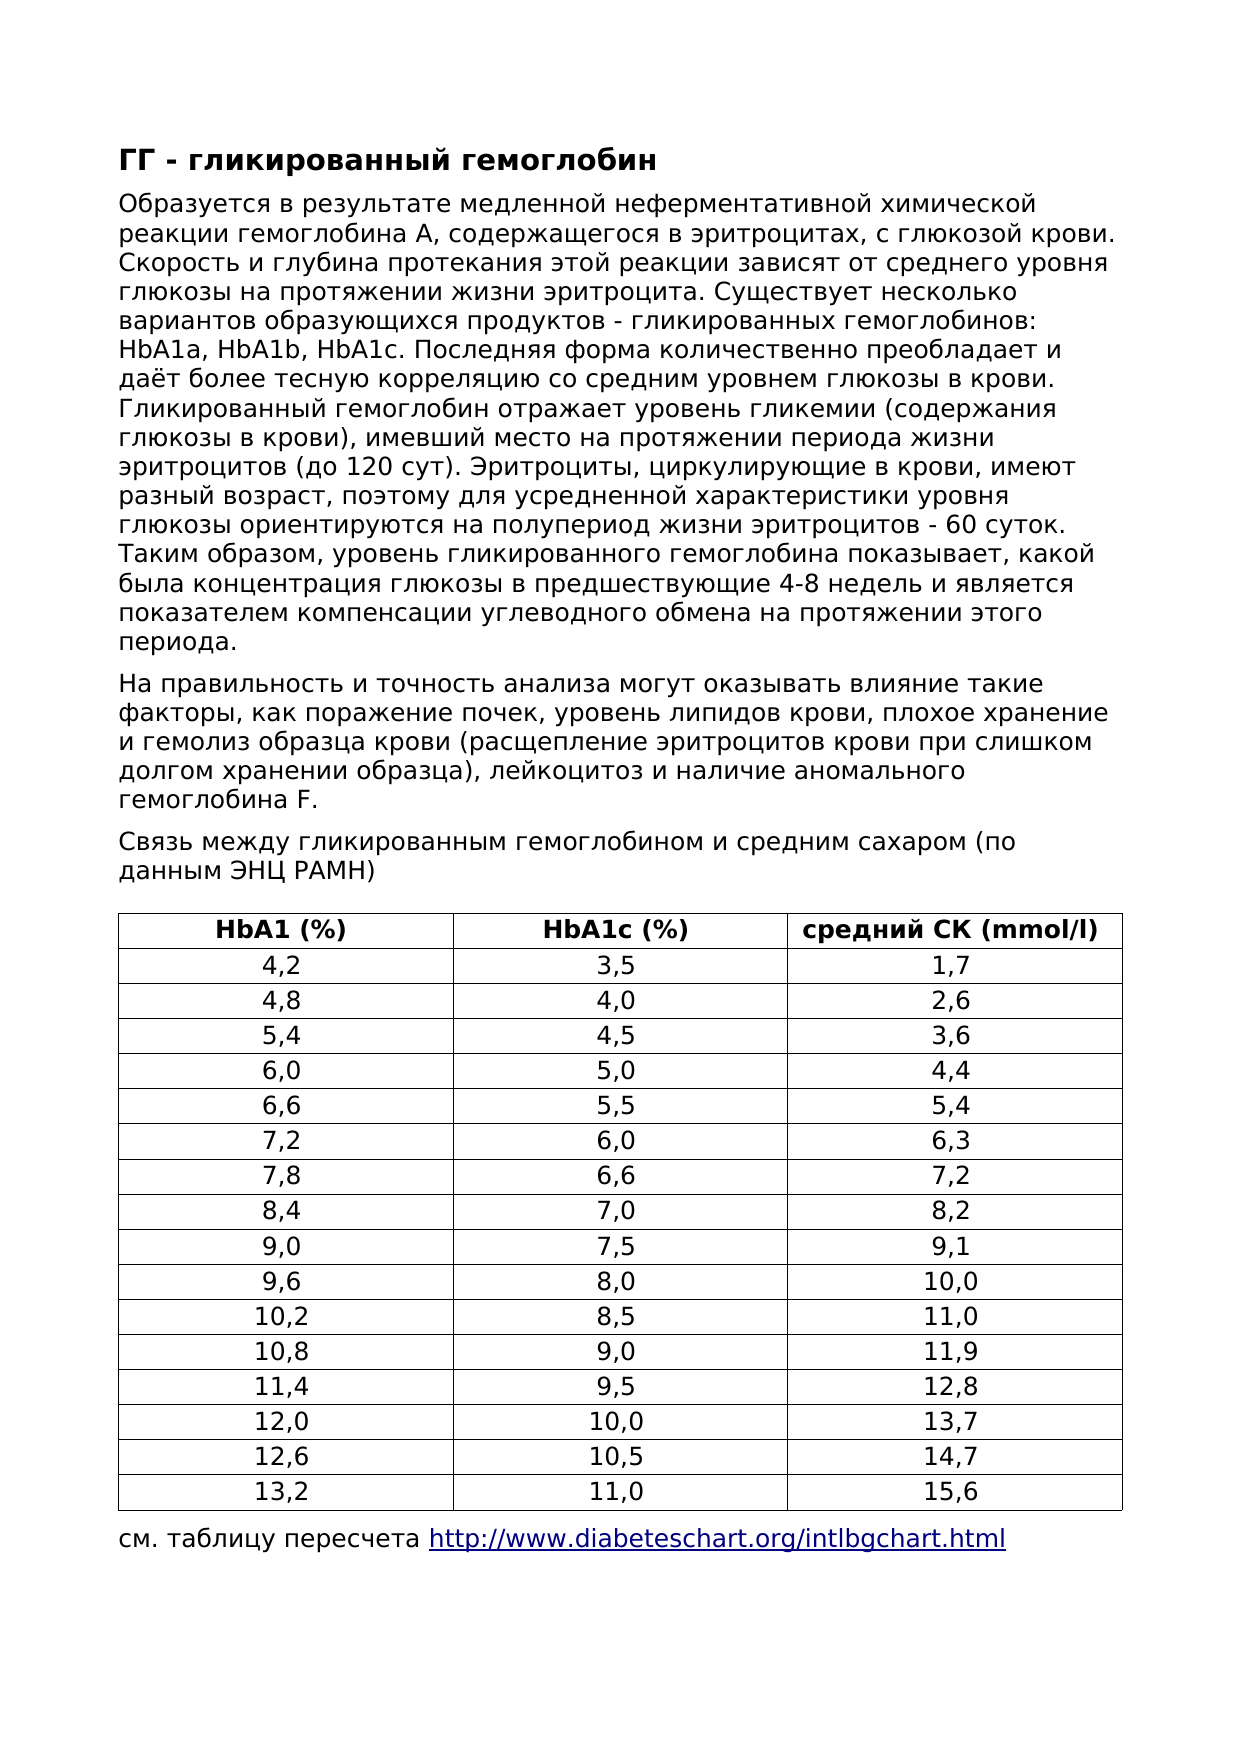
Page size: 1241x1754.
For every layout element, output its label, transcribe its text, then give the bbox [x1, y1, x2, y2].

table_cell 3,5 [454, 949, 787, 983]
table_cell 11,9 [788, 1335, 1122, 1369]
table_cell 4,8 [119, 984, 453, 1018]
table_cell 6,0 [119, 1054, 453, 1088]
table_cell 12,0 [119, 1405, 453, 1439]
table_cell 9,0 [119, 1230, 453, 1264]
table_cell 6,3 [788, 1124, 1122, 1158]
table_cell 11,0 [788, 1300, 1122, 1334]
table_cell 11,4 [119, 1370, 453, 1404]
table_cell 8,2 [788, 1195, 1122, 1229]
text Связь между гликированным гемоглобином и средним сахаром (по данным ЭНЦ РАМН) [118, 827, 1122, 885]
table_cell 4,2 [119, 949, 453, 983]
table_cell 10,8 [119, 1335, 453, 1369]
table_cell 10,0 [454, 1405, 787, 1439]
table_cell 10,0 [788, 1265, 1122, 1299]
table_cell 3,6 [788, 1019, 1122, 1053]
table_cell 11,0 [454, 1475, 787, 1509]
table_cell 5,4 [788, 1089, 1122, 1123]
table_cell 7,8 [119, 1160, 453, 1193]
table_cell 5,5 [454, 1089, 787, 1123]
table_cell 7,2 [119, 1124, 453, 1158]
table_cell 6,6 [454, 1160, 787, 1193]
table_cell 8,4 [119, 1195, 453, 1229]
table_cell 10,2 [119, 1300, 453, 1334]
table_cell 5,4 [119, 1019, 453, 1053]
text см. таблицу пересчета http://www.diabeteschart.org/intlbgchart.html [118, 1524, 1122, 1553]
table_header HbA1c (%) [454, 914, 787, 948]
table_header HbA1 (%) [119, 914, 453, 948]
table_cell 7,0 [454, 1195, 787, 1229]
table_cell 8,0 [454, 1265, 787, 1299]
table_cell 4,4 [788, 1054, 1122, 1088]
table_cell 12,8 [788, 1370, 1122, 1404]
table_cell 14,7 [788, 1440, 1122, 1474]
table_cell 15,6 [788, 1475, 1122, 1509]
table_cell 7,5 [454, 1230, 787, 1264]
table_cell 8,5 [454, 1300, 787, 1334]
table_header средний СК (mmol/l) [788, 914, 1122, 948]
table_cell 10,5 [454, 1440, 787, 1474]
text Образуется в результате медленной неферментативной химической реакции гемоглобина А, содержащегося в эритроцитах, с глюкозой крови. Скорость и глубина протекания этой реакции зависят от среднего уровня глюкозы на протяжении жизни эритроцита. Существует несколько вариантов образующихся продуктов - гликированных гемоглобинов: НbA1a, HbA1b, HbA1c. Последняя форма количественно преобладает и даёт более тесную корреляцию со средним уровнем глюкозы в крови. Гликированный гемоглобин отражает уровень гликемии (содержания глюкозы в крови), имевший место на протяжении периода жизни эритроцитов (до 120 сут). Эритроциты, циркулирующие в крови, имеют разный возраст, поэтому для усредненной характеристики уровня глюкозы ориентируются на полупериод жизни эритроцитов - 60 суток. Таким образом, уровень гликированного гемоглобина показывает, какой была концентрация глюкозы в предшествующие 4-8 недель и является показателем компенсации углеводного обмена на протяжении этого периода. [118, 189, 1122, 656]
table_cell 7,2 [788, 1160, 1122, 1193]
table_cell 6,6 [119, 1089, 453, 1123]
table_cell 9,0 [454, 1335, 787, 1369]
text На правильность и точность анализа могут оказывать влияние такие факторы, как поражение почек, уровень липидов крови, плохое хранение и гемолиз образца крови (расщепление эритроцитов крови при слишком долгом хранении образца), лейкоцитоз и наличие аномального гемоглобина F. [118, 669, 1122, 814]
subtitle ГГ - гликированный гемоглобин [118, 143, 1122, 177]
table_cell 13,2 [119, 1475, 453, 1509]
table_cell 2,6 [788, 984, 1122, 1018]
table_cell 9,5 [454, 1370, 787, 1404]
table_cell 5,0 [454, 1054, 787, 1088]
table_cell 13,7 [788, 1405, 1122, 1439]
table_cell 9,1 [788, 1230, 1122, 1264]
table_cell 9,6 [119, 1265, 453, 1299]
table_cell 1,7 [788, 949, 1122, 983]
table_cell 12,6 [119, 1440, 453, 1474]
table_cell 4,0 [454, 984, 787, 1018]
table_cell 4,5 [454, 1019, 787, 1053]
table_cell 6,0 [454, 1124, 787, 1158]
